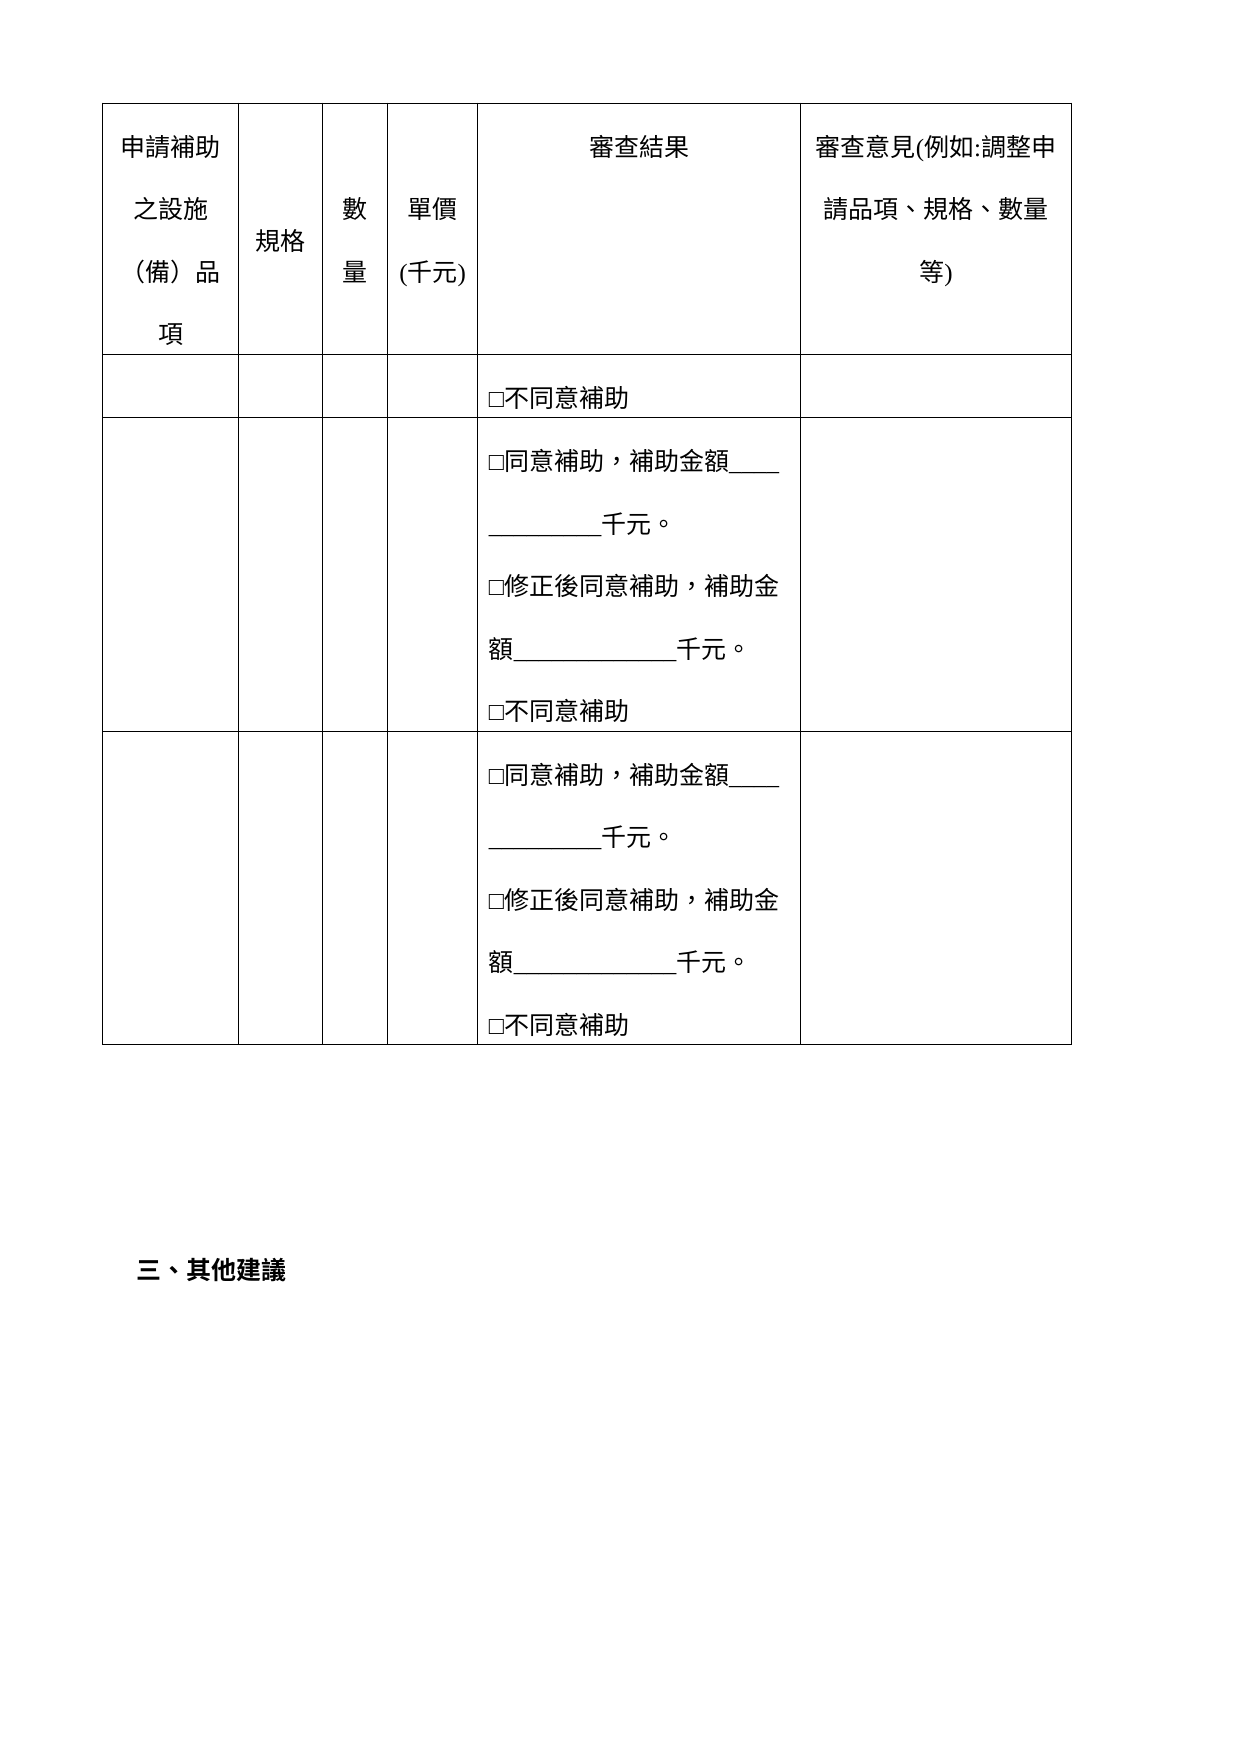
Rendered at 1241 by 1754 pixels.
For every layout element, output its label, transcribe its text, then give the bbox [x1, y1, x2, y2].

table_cell [323, 355, 387, 417]
table_cell [103, 732, 238, 1044]
text 三、其他建議 [136, 1227, 1104, 1289]
table_cell □同意補助，補助金額_____________千元。 □修正後同意補助，補助金額_____________千元。 □不同意補助 [478, 732, 800, 1044]
table_cell [239, 732, 322, 1044]
table_cell [801, 355, 1071, 417]
table_header 規格 [239, 104, 322, 354]
table_cell [801, 418, 1071, 731]
table_cell [239, 418, 322, 731]
table_cell [239, 355, 322, 417]
table_cell [388, 732, 477, 1044]
table_cell [388, 355, 477, 417]
table_header 單價(千元) [388, 104, 477, 354]
table_cell [323, 418, 387, 731]
table_cell □同意補助，補助金額_____________千元。 □修正後同意補助，補助金額_____________千元。 □不同意補助 [478, 418, 800, 731]
table_cell [801, 732, 1071, 1044]
table_cell □不同意補助 [478, 355, 800, 417]
table_cell [103, 418, 238, 731]
table_cell [103, 355, 238, 417]
table_header 申請補助之設施（備）品項 [103, 104, 238, 354]
table_cell [388, 418, 477, 731]
table_header 數量 [323, 104, 387, 354]
table_header 審查意見(例如:調整申請品項、規格、數量等) [801, 104, 1071, 354]
table_cell [323, 732, 387, 1044]
table_header 審查結果 [478, 104, 800, 354]
